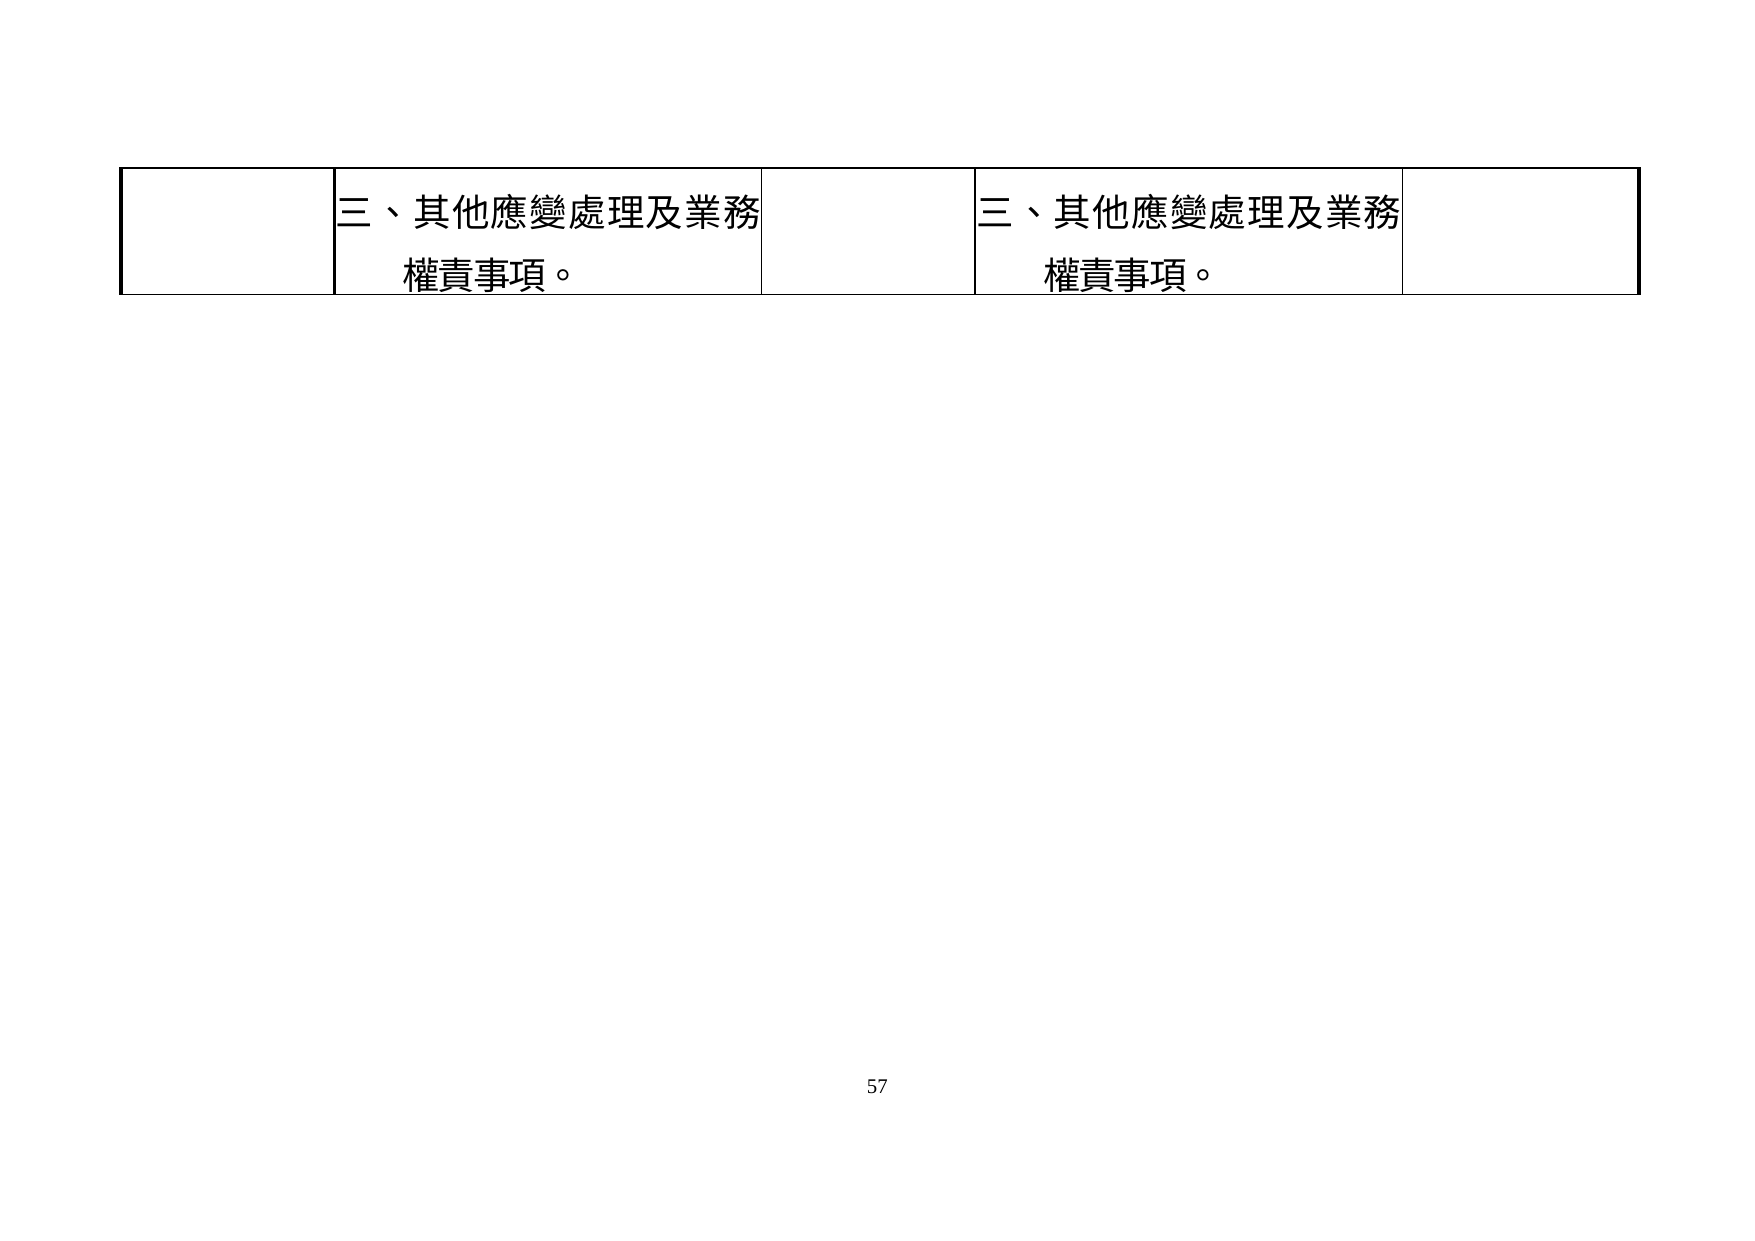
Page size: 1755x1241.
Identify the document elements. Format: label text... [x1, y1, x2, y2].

table_cell [1403, 169, 1637, 294]
table_cell [123, 169, 333, 294]
table_cell 三、其他應變處理及業務權責事項。 [976, 169, 1402, 294]
table_cell 三、其他應變處理及業務權責事項。 [336, 169, 761, 294]
table_cell [762, 169, 974, 294]
